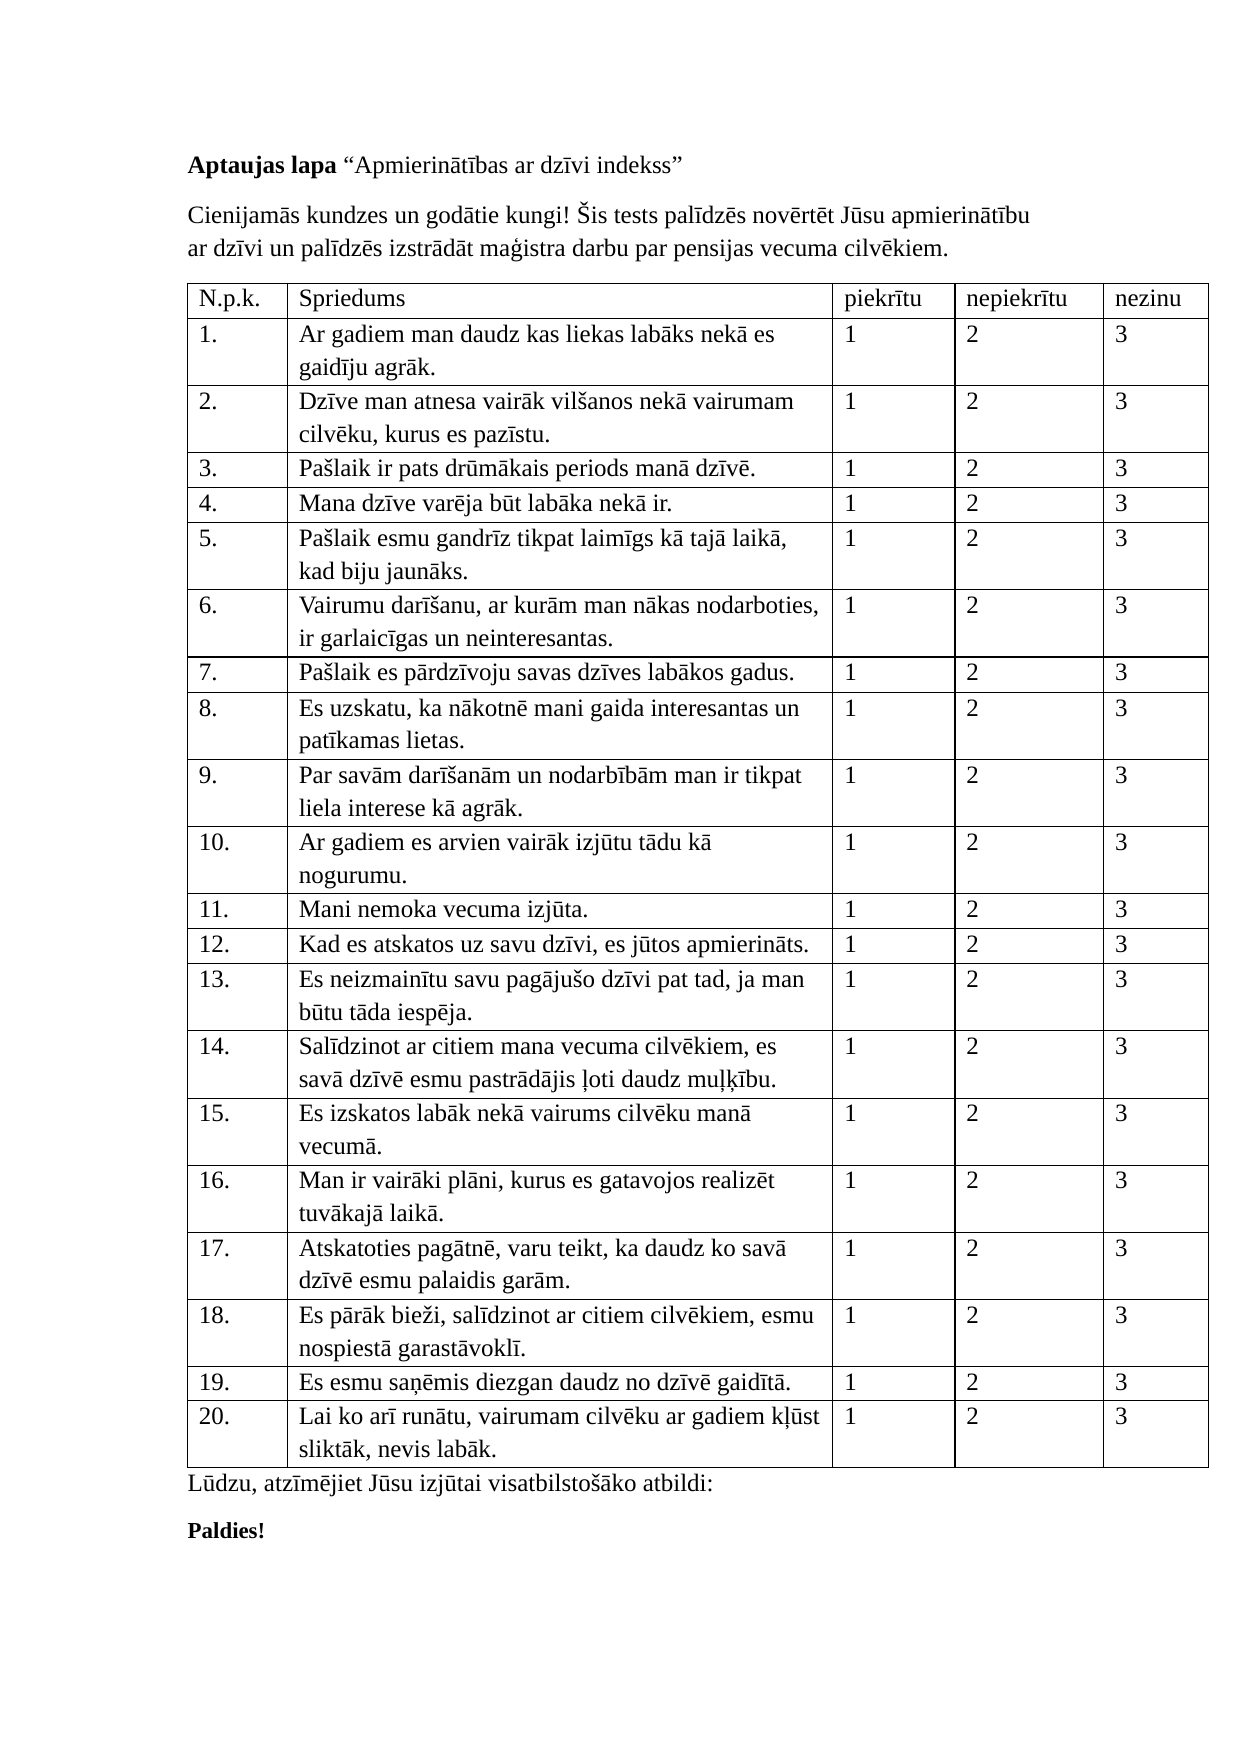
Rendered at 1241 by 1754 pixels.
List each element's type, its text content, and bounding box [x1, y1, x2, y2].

table_cell Pašlaik es pārdzīvoju savas dzīves labākos gadus. [288, 658, 832, 692]
table_cell 3 [1104, 760, 1208, 826]
table_cell 7. [188, 658, 287, 692]
table_cell 19. [188, 1367, 287, 1400]
table_cell Par savām darīšanām un nodarbībām man ir tikpat liela interese kā agrāk. [288, 760, 832, 826]
table_cell 2 [956, 894, 1103, 928]
table_cell 2 [956, 523, 1103, 589]
table_cell 1 [833, 964, 954, 1030]
table_cell 15. [188, 1099, 287, 1164]
table_cell 1 [833, 1031, 954, 1097]
table_cell 2 [956, 929, 1103, 963]
table_cell Salīdzinot ar citiem mana vecuma cilvēkiem, es savā dzīvē esmu pastrādājis ļoti daudz muļķību. [288, 1031, 832, 1097]
table_cell Pašlaik ir pats drūmākais periods manā dzīvē. [288, 453, 832, 487]
table_cell 2 [956, 386, 1103, 452]
table_cell 3 [1104, 488, 1208, 522]
table_cell 20. [188, 1401, 287, 1467]
table_cell 3 [1104, 1300, 1208, 1366]
table_cell 2. [188, 386, 287, 452]
table_cell 1 [833, 894, 954, 928]
table_cell 2 [956, 827, 1103, 893]
table_cell 2 [956, 693, 1103, 759]
table_cell 3 [1104, 929, 1208, 963]
table_cell 1 [833, 1233, 954, 1299]
table_cell 10. [188, 827, 287, 893]
text Cienijamās kundzes un godātie kungi! Šis tests palīdzēs novērtēt Jūsu apmierinātību ar dzīvi un palīdzēs izstrādāt maģistra darbu par pensijas vecuma cilvēkiem. [187, 200, 1053, 261]
table_cell 3 [1104, 964, 1208, 1030]
table_cell 12. [188, 929, 287, 963]
table_cell 1 [833, 1099, 954, 1164]
table_cell Ar gadiem es arvien vairāk izjūtu tādu kā nogurumu. [288, 827, 832, 893]
table_cell 3 [1104, 386, 1208, 452]
table_cell 11. [188, 894, 287, 928]
table_cell Man ir vairāki plāni, kurus es gatavojos realizēt tuvākajā laikā. [288, 1166, 832, 1232]
table_cell 3 [1104, 590, 1208, 656]
table_cell 17. [188, 1233, 287, 1299]
table_cell 2 [956, 1233, 1103, 1299]
table_cell 3 [1104, 1401, 1208, 1467]
text Paldies! [187, 1518, 1053, 1544]
table_cell 1 [833, 760, 954, 826]
table_cell Atskatoties pagātnē, varu teikt, ka daudz ko savā dzīvē esmu palaidis garām. [288, 1233, 832, 1299]
table_cell 1 [833, 488, 954, 522]
table_cell 2 [956, 1099, 1103, 1164]
table_cell 2 [956, 1031, 1103, 1097]
table_cell 2 [956, 1166, 1103, 1232]
table_cell Es pārāk bieži, salīdzinot ar citiem cilvēkiem, esmu nospiestā garastāvoklī. [288, 1300, 832, 1366]
table_cell 2 [956, 1401, 1103, 1467]
table_cell 2 [956, 319, 1103, 385]
table_cell 1 [833, 1300, 954, 1366]
table_cell 3 [1104, 453, 1208, 487]
table_cell 1 [833, 590, 954, 656]
table_cell 3 [1104, 319, 1208, 385]
table_cell 3 [1104, 827, 1208, 893]
table_cell 2 [956, 453, 1103, 487]
table_cell 2 [956, 1300, 1103, 1366]
table_cell 9. [188, 760, 287, 826]
text Lūdzu, atzīmējiet Jūsu izjūtai visatbilstošāko atbildi: [187, 1468, 1053, 1497]
table_cell 1 [833, 929, 954, 963]
table_cell 1 [833, 658, 954, 692]
table_cell 3 [1104, 1367, 1208, 1400]
table_cell 1. [188, 319, 287, 385]
table_cell Dzīve man atnesa vairāk vilšanos nekā vairumam cilvēku, kurus es pazīstu. [288, 386, 832, 452]
table_cell 2 [956, 760, 1103, 826]
table_cell 1 [833, 693, 954, 759]
table_cell 3 [1104, 523, 1208, 589]
table_cell 1 [833, 319, 954, 385]
table_cell Es uzskatu, ka nākotnē mani gaida interesantas un patīkamas lietas. [288, 693, 832, 759]
table_cell Mani nemoka vecuma izjūta. [288, 894, 832, 928]
table_cell 1 [833, 523, 954, 589]
table_cell 3 [1104, 894, 1208, 928]
table_cell Es neizmainītu savu pagājušo dzīvi pat tad, ja man būtu tāda iespēja. [288, 964, 832, 1030]
table_cell 3 [1104, 1031, 1208, 1097]
table_cell 13. [188, 964, 287, 1030]
table_cell 1 [833, 1166, 954, 1232]
table_cell 3 [1104, 658, 1208, 692]
table_cell 1 [833, 386, 954, 452]
table_cell Mana dzīve varēja būt labāka nekā ir. [288, 488, 832, 522]
table_cell 8. [188, 693, 287, 759]
table_cell Es esmu saņēmis diezgan daudz no dzīvē gaidītā. [288, 1367, 832, 1400]
table_header nepiekrītu [956, 284, 1103, 318]
table_cell 3 [1104, 693, 1208, 759]
table_cell 3 [1104, 1099, 1208, 1164]
table_cell 2 [956, 1367, 1103, 1400]
table_cell 1 [833, 453, 954, 487]
table_cell Kad es atskatos uz savu dzīvi, es jūtos apmierināts. [288, 929, 832, 963]
table_header Spriedums [288, 284, 832, 318]
table_cell Pašlaik esmu gandrīz tikpat laimīgs kā tajā laikā, kad biju jaunāks. [288, 523, 832, 589]
table_cell 3 [1104, 1233, 1208, 1299]
table_cell 2 [956, 658, 1103, 692]
table_cell 1 [833, 1367, 954, 1400]
table_cell 2 [956, 590, 1103, 656]
table_cell 2 [956, 964, 1103, 1030]
table_cell 6. [188, 590, 287, 656]
table_cell 14. [188, 1031, 287, 1097]
table_cell 1 [833, 827, 954, 893]
table_cell 1 [833, 1401, 954, 1467]
table_header nezinu [1104, 284, 1208, 318]
table_cell 4. [188, 488, 287, 522]
table_cell 3 [1104, 1166, 1208, 1232]
table_cell Ar gadiem man daudz kas liekas labāks nekā es gaidīju agrāk. [288, 319, 832, 385]
table_cell 2 [956, 488, 1103, 522]
table_header piekrītu [833, 284, 954, 318]
text Aptaujas lapa “Apmierinātības ar dzīvi indekss” [187, 150, 1053, 179]
table_cell Vairumu darīšanu, ar kurām man nākas nodarboties, ir garlaicīgas un neinteresantas. [288, 590, 832, 656]
table_cell 18. [188, 1300, 287, 1366]
table_cell 3. [188, 453, 287, 487]
table_header N.p.k. [188, 284, 287, 318]
table_cell Es izskatos labāk nekā vairums cilvēku manā vecumā. [288, 1099, 832, 1164]
table_cell 5. [188, 523, 287, 589]
table_cell 16. [188, 1166, 287, 1232]
table_cell Lai ko arī runātu, vairumam cilvēku ar gadiem kļūst sliktāk, nevis labāk. [288, 1401, 832, 1467]
